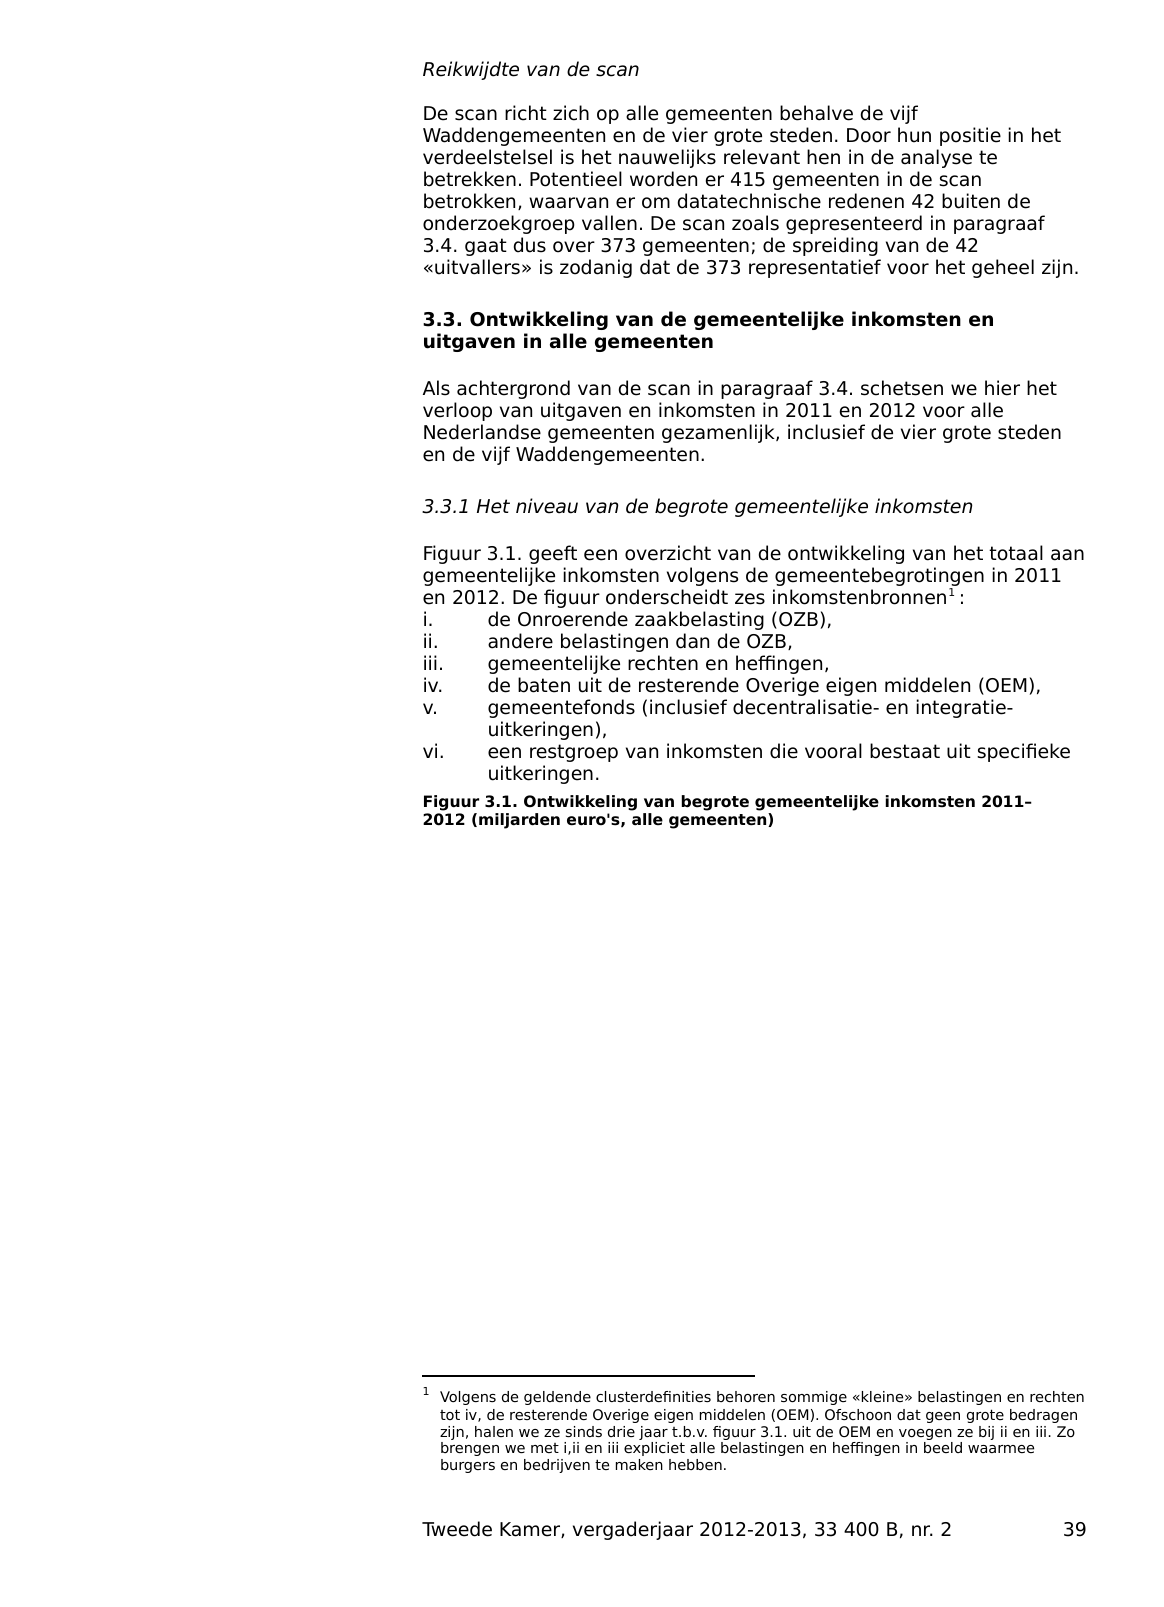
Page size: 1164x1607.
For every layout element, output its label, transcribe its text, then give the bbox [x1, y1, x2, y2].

text ii. andere belastingen dan de OZB, [422, 631, 1087, 653]
subtitle 3.3. Ontwikkeling van de gemeentelijke inkomsten en uitgaven in alle gemeenten [422, 309, 1087, 353]
text iii. gemeentelijke rechten en heffingen, [422, 653, 1087, 675]
text iv. de baten uit de resterende Overige eigen middelen (OEM), [422, 675, 1087, 697]
subtitle 3.3.1 Het niveau van de begrote gemeentelijke inkomsten [422, 496, 1087, 518]
text Figuur 3.1. Ontwikkeling van begrote gemeentelijke inkomsten 2011–2012 (miljarden euro's, alle gemeenten) [422, 793, 1036, 829]
text Als achtergrond van de scan in paragraaf 3.4. schetsen we hier het verloop van uitgaven en inkomsten in 2011 en 2012 voor alle Nederlandse gemeenten gezamenlijk, inclusief de vier grote steden en de vijf Waddengemeenten. [422, 378, 1087, 466]
subtitle Reikwijdte van de scan [422, 59, 1087, 81]
text v. gemeentefonds (inclusief decentralisatie- en integratie-uitkeringen), [422, 697, 1087, 741]
text Volgens de geldende clusterdefinities behoren sommige «kleine» belastingen en rechten tot iv, de resterende Overige eigen middelen (OEM). Ofschoon dat geen grote bedragen zijn, halen we ze sinds drie jaar t.b.v. figuur 3.1. uit de OEM en voegen ze bij ii en iii. Zo brengen we met i,ii en iii expliciet alle belastingen en heffingen in beeld waarmee burgers en bedrijven te maken hebben. [422, 1385, 1087, 1474]
text De scan richt zich op alle gemeenten behalve de vijf Waddengemeenten en de vier grote steden. Door hun positie in het verdeelstelsel is het nauwelijks relevant hen in de analyse te betrekken. Potentieel worden er 415 gemeenten in de scan betrokken, waarvan er om datatechnische redenen 42 buiten de onderzoekgroep vallen. De scan zoals gepresenteerd in paragraaf 3.4. gaat dus over 373 gemeenten; de spreiding van de 42 «uitvallers» is zodanig dat de 373 representatief voor het geheel zijn. [422, 103, 1087, 279]
text Figuur 3.1. geeft een overzicht van de ontwikkeling van het totaal aan gemeentelijke inkomsten volgens de gemeentebegrotingen in 2011 en 2012. De figuur onderscheidt zes inkomstenbronnen: [422, 543, 1087, 609]
text i. de Onroerende zaakbelasting (OZB), [422, 609, 1087, 631]
text vi. een restgroep van inkomsten die vooral bestaat uit specifieke uitkeringen. [422, 741, 1087, 785]
